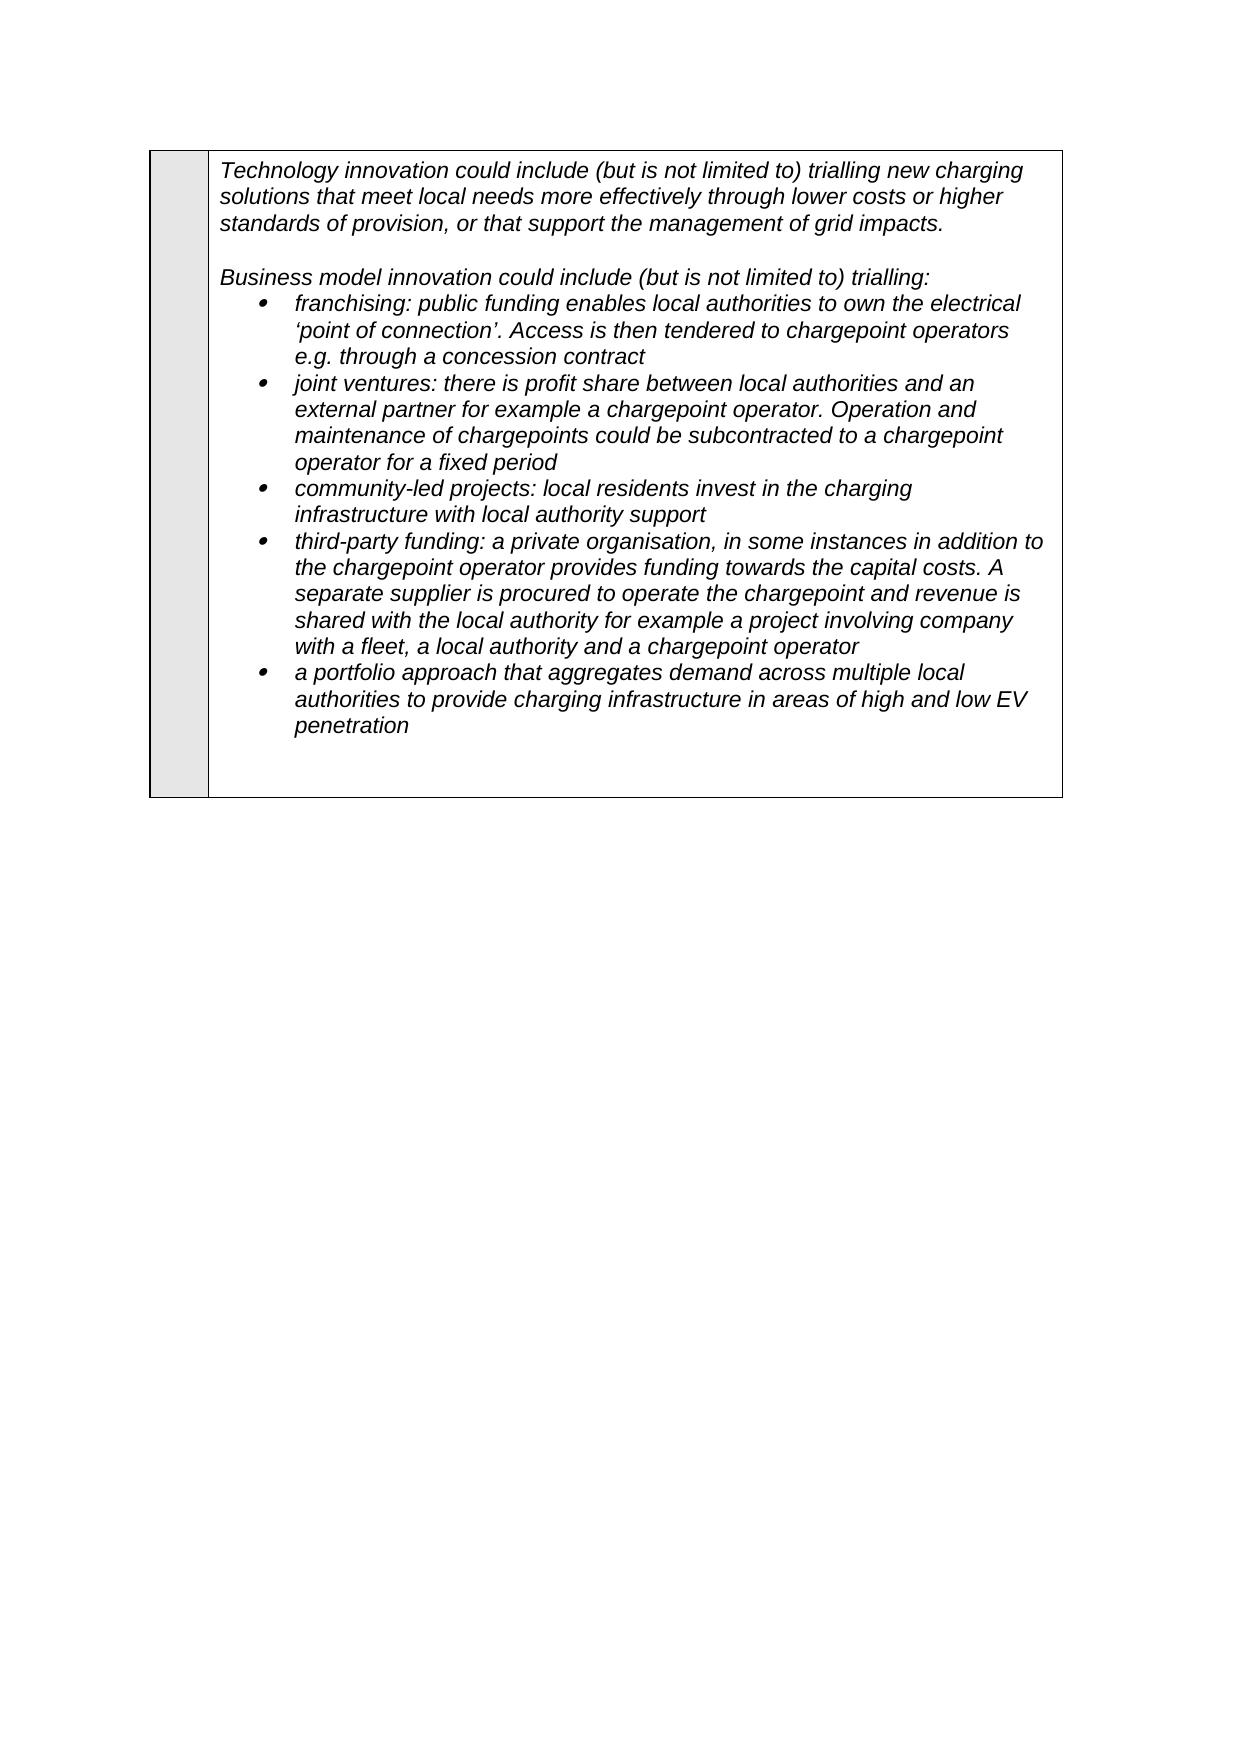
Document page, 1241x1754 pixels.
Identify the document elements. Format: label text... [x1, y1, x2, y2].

table_header [151, 151, 208, 797]
table_cell Technology innovation could include (but is not limited to) trialling new charging solutions that meet local needs more effectively through lower costs or higher standards of provision, or that support the management of grid impacts. Business model innovation could include (but is not limited to) trialling: franchising: public funding enables local authorities to own the electrical ‘point of connection’. Access is then tendered to chargepoint operators e.g. through a concession contract joint ventures: there is profit share between local authorities and an external partner for example a chargepoint operator. Operation and maintenance of chargepoints could be subcontracted to a chargepoint operator for a fixed period community-led projects: local residents invest in the charging infrastructure with local authority support third-party funding: a private organisation, in some instances in addition to the chargepoint operator provides funding towards the capital costs. A separate supplier is procured to operate the chargepoint and revenue is shared with the local authority for example a project involving company with a fleet, a local authority and a chargepoint operator a portfolio approach that aggregates demand across multiple local authorities to provide charging infrastructure in areas of high and low EV penetration [209, 151, 1062, 797]
